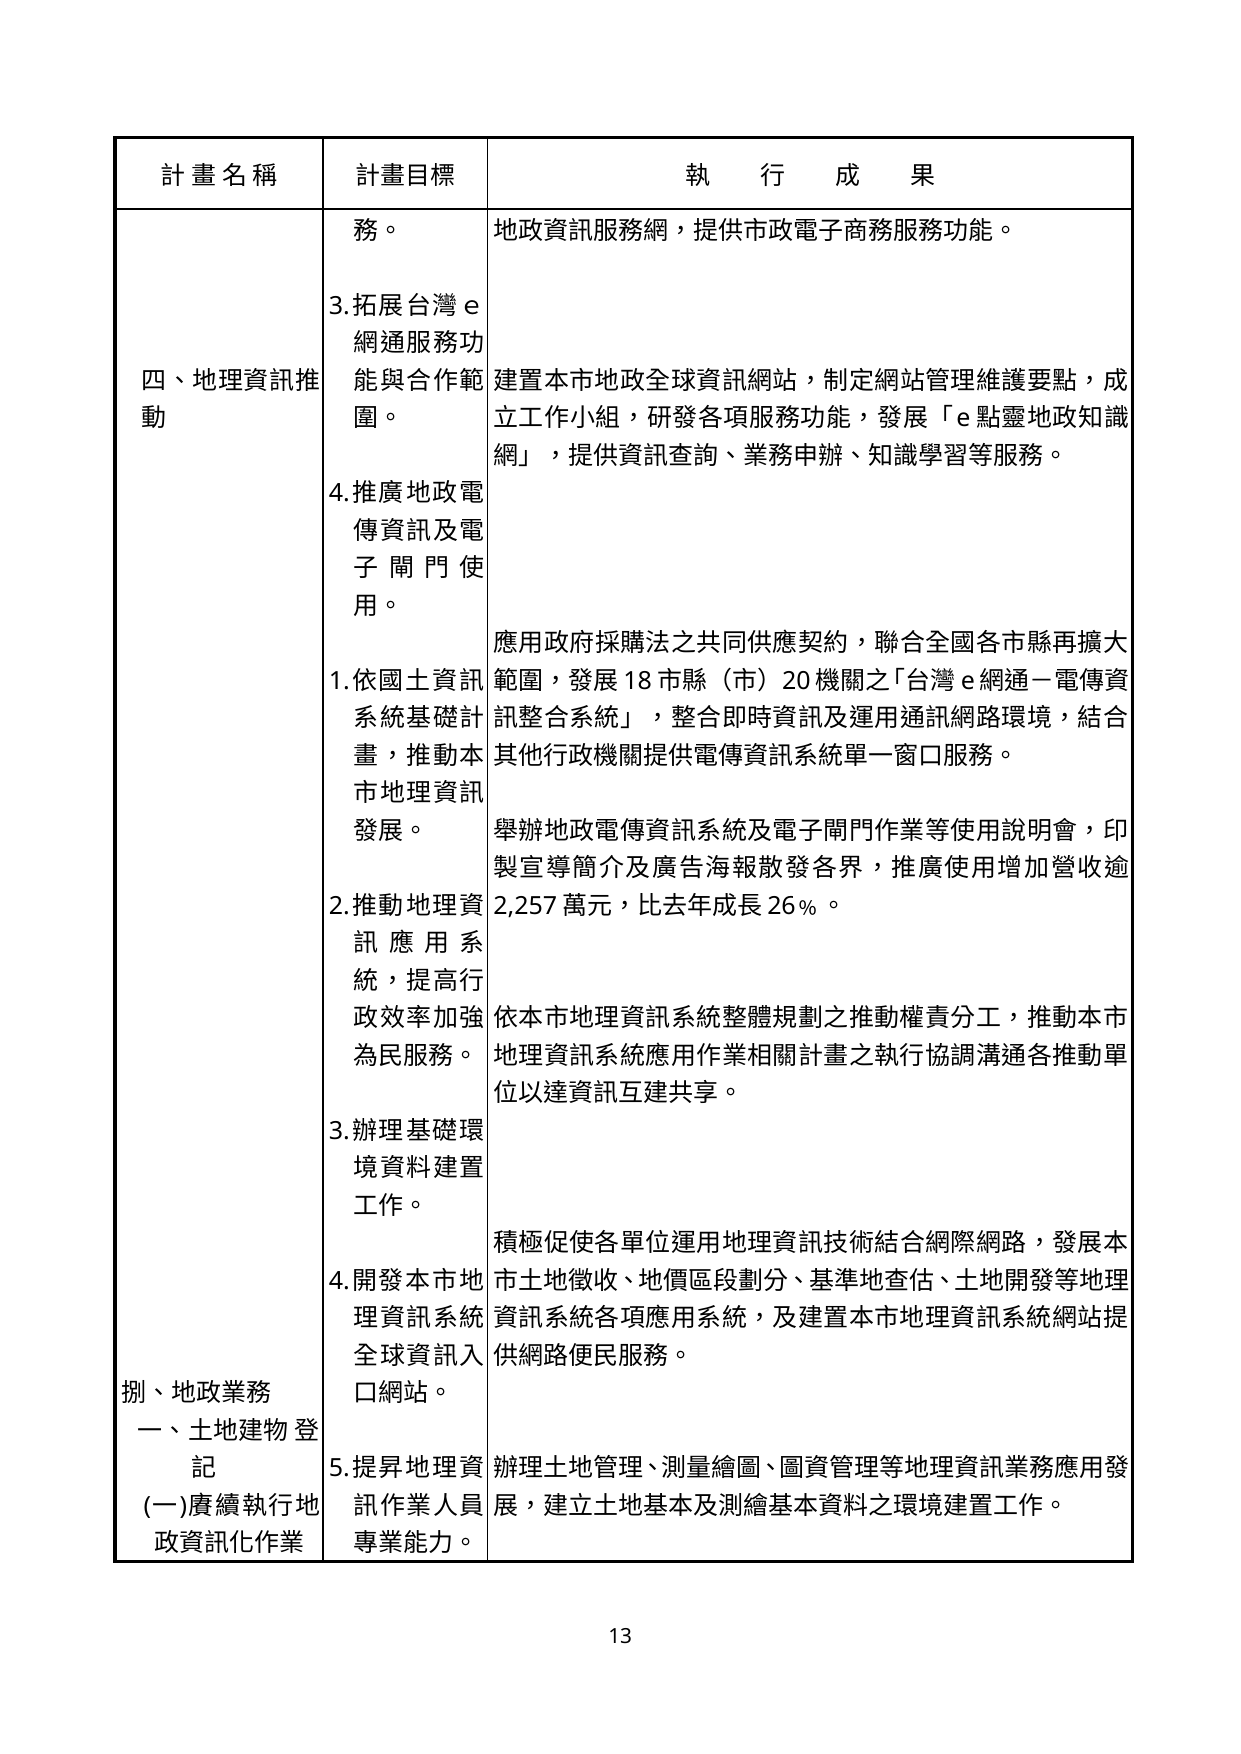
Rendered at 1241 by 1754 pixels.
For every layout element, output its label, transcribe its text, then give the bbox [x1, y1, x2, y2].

table_header 計 畫 名 稱 [117, 139, 322, 208]
table_cell 四、地理資訊推動 捌、地政業務 一、土地建物 登記 (一)賡續執行地政資訊化作業 [117, 210, 322, 1559]
table_header 計畫目標 [324, 139, 487, 208]
table_cell 1.健全地籍，確保民眾權益。 2.辦理不動產糾紛調處及成屋消費爭議協調 1.加強地政士之管理。 2.落實不動產經紀業及經紀人員之管理。 1.督導及審核三七五租約登記，以維業佃權益。 2.加強耕地租佃委員會之功能，調處租佃爭議以疏減訟源。 1.依法辦理外國人不動產購置、移轉事項。 2.執行逾期未辦繼承登記土地列冊管理事項，健全地籍及促進地利。 1.整合本市重劃區、區段徵收區資訊。 2.整合本市各類民間房地產交易資訊。 1.戶地測量作業督導檢核 2.控制測量業務督導檢核 1.測量作業管理。 2.三角圖根測量業務。 1.戶地測量。 2.地籍分割作業。 3.辦理重測界址爭議協調處理。 1.圖庫存放空間之改善。 2.晒圖設備更新。 3.圖解地籍圖數值化資料之維護更新。 4.受理地籍藍晒圖、多目標地籍圖申請事宜。 5.基本圖資料維護管理。 6.編繪高雄市健康城市導覽地圖及網路地圖。 (七)地籍圖複照作業。 1.編製土地現值表暨重新規定地價。 2.地價資訊 1.召開地價及標準地價評議委員會，以保障民眾財產權益。 2.辦理不動產估價師開業管理，以健全不動產估價師制度。 3.稅地勘查造冊，以維護稅負公平及增進地利。 1.土地徵收作業。 2.公地撥用事項。 增加新光園道濱海公園空間，以利未來發展。 打通左營區菜公段四小段文自路、重信路，消除土地畸零不整現象。 開闢區內公共設施用地，消除土地畸零或不整現象，改善交通，促進地區均衡發展。 1.開發中山路兩側，帶動週邊地區轉型，並提供園區成為交通轉運中心。 2.開闢本區園道五。 消除土地畸零不整現象，提高土地利用價值，以達地盡其利之目的。 1.增進市民活動的便利性，完備生活機能，建立健康城市。 2.區段徵收範圍9.3公頃區域，可消除都市髒亂、美化都市景觀、改善居民生活環境空間。 強化抵費地及標售地管理。 1.處理人民申請案件。 2.開徵市有出租耕地佃租及無權占用使用補償金。 3.處理市有出租耕地佃租違法轉租案件。 4.巡查清理市有出租耕地。 5.收回經依法編定為建築用地之市有出租耕地。 1.本區鄰近三多商圈，預期可帶動產業與經貿活動。 2.規劃開闢公園廣停工程，紓解停車問題。 3.結合新光碼頭及經貿園區自行車道，成為一自行車網路。 4.多功能廣場可提供民眾參與活動之場地。 5.散步道系統供給民眾散步、慢跑及欣賞海洋美景優質環境。 打通左營區菜公四小段文自路、重信路。消除土地畸零或不整現象，改善交通，促進地區均衡發展。 開闢區內公共設施用地，消除土地畸零或不整現象，改善交通，促進地區均衡發展。 1.開發中山路兩側，帶動週邊地區轉型，並提供園區成為交通轉運中心。 2.本區園道五之開闢大幅提昇交通、景觀及開放空間品質。 3.結合新光碼頭及經貿園區自行車道，成為一自行車網路，供給民眾騎乘自行車體會都市休憩風尚。 4.多功能廣場可提供民眾參與活動之場地。 5.全區景觀植栽營造城市庭園之意象。 開闢區內公共設施用地，消除土地畸零或不整現象，改善交通，促進土地合理使用，提高土地利用價值。 開發完成後可促進市郊土地有效利用，帶動北高雄的繁榮與發展。 將毗鄰地區迅速配合發展，使成為高雄都會區之新都市中心，加速南高雄之開發，以平衡南北高雄發展。 配合省市聯合開發三大工業區聯絡道路而開闢，使高鳳路接通中安路，中山路進入市區及鳳山交通要道之動脈。 開發變更生產力較低的農業區為新社區，並配合後勁溪河道整治南移及防洪排水計畫需要，計可取得約4.53公頃之公共設施土地。 1.規劃研發地政資訊簡政便民創新作業。 2.管制防範資訊通信之使用與安全。 3. 維運管理地政資訊之應用系統、電子資料及電腦設施。 4.督導考核所屬機關資訊業務。 5.提昇地政作業人員資訊作業能力。 1.規劃管理土地開發之應用系統及電腦設施。 2.互建共享及管理維護各期開發區基本資料庫。 3.建置多目標地理圖形，以提昇便民服務作業。 4.建置土地開發多目標地理圖形，提供網路便民服務。 5.提昇土地開發作業人員資訊作業能力。 1.創新規劃市政電子商務、建置連結政府各閘門共通平台。 2.發展「健康城市e點靈地政知識網」，提供網路便民服務。 3.拓展台灣ｅ網通服務功能與合作範圍。 4.推廣地政電傳資訊及電子閘門使用。 1.依國土資訊系統基礎計畫，推動本市地理資訊發展。 2.推動地理資訊應用系統，提高行政效率加強為民服務。 3.辦理基礎環境資料建置工作。 4.開發本市地理資訊系統全球資訊入口網站。 5.提昇地理資訊作業人員專業能力。 實施地籍資料電子整理作業，整合登記、地價、測量作業系統，全面推動地政業務電腦化。 掌握完整地籍、地價、地籍圖資訊，提供有關機關查閱，建立政府共通平台，達到資訊共享，並協助市政建設之推動。 改進土地複丈建物測量作業釐正地籍，保障人民權益。 隨時更新並釐正地籍資料，維護資料完整。 依規定管理檔案及清理逾保存期限檔案。 1.貫徹平均地權政策，落實漲價歸公宗旨。 2.研究改進地價查估方法，提高估價精度。 1. 辦理開發區土地標讓售。 2.差額地價處理及財務結算。 3.回收開發成本充實平均地權基金。 低報土地移轉現值案件及其他依法得照價收買土地之處理。 1. 辦理開發區土地標讓售。 2.差額地價處理及財務結算。 3.回收開發成本充實平均地權基金。 1.不屬於區段徵收或重劃之直接成本。 2.專業服務費 支應高坪特定區開發計畫借貸利息 [324, 210, 487, 1559]
table_header 執 行 成 果 [488, 139, 1131, 208]
table_cell (一)受理民眾申請土地登記謄本分為2類，第1類僅本人或其代理人得申請其個人全部土地登記資料；第2類則任何人均得申請隱匿登記名義人統一編號及出生年月日之土地登記資料，95年全年核發345,987件，1,212,398張。 (二)每4個月查核各地政事務所土地登記業務，並督導加強地籍資料庫管理及地籍資料統計。舉辦登記會報1次，解決登記法令疑難10件。 (三)開辦民眾申請簡易登記案件，1小時內即可領件，全年辦理30,154件。 (四)開辦法院囑託限制登記網路作業，縮短地政機關與法院之作業時間，簡化流程，全年辦理6,930件。 (五)提供市府各機關申請地政資訊連結作業系統，免再要求民眾檢附謄本，達到謄本減量目標，計有43機關申請使用，累計謄本減量859,210張。 (一)設置不動產糾紛調處委員會，辦理不動產糾紛調處，解決共有土地分割之糾紛，提高土地利用效能。並宣導民眾申請不動產調處，95年計召開調處會議3次，作成調處結果，提高共有土地利用，並疏減訟源。 (二)本年度受理成屋消費爭議案件計40件，其中26件（65%）達成和解，餘循依消保救濟解決。 (一)本年度本市申請地政士登記計1,036人，登記助理員474人，地政士簽證人登記12人。 (二)對於領有開業執照未加入地政士公會，擅以地政士為業者，核實查處，全年查處46人，4人處以罰鍰，貫徹業必歸會制度，提昇地政士服務素質。 (一)截至本年度本市完成不動產經紀業經營許可計546家，完成設立備查計344家，核發不動產經紀人證書449張，不動產仲介經紀業使用電腦處理個人資料執照152張。 (二)加強不動產經紀業檢查，本年檢查73家，對違反規定之業者、限期改正3家，停止營業5家、處以罰鍰2家，貫徹執行取締非法保障合法。 (一)審核並督導各區公所陳報之三七五租約訂立、續訂、變更、終止、註銷、更正登記有關事項21件。 (二)各區管理租約92件，18.0410公頃。 (一)各級耕地租佃委員會依法調解調處租佃爭議案件。 (二)列席各區租佃委員會調解租佃爭議，全年租佃爭議經雙方終止租約1件，達成調解成立1件，召開調解會議5次調處8案次，撤回調解3案。 (一)依土地法第20條規定，辦理外國人申請購置、移轉土地等有關之核准事項962件。 (二)核發外國人參與標購法院拍賣抵押物資格證明52件。 (一)依內政部訂頒「未辦繼承登記土地及建築改良物列冊管理作業要點」之規定辦理，迄95年底仍列冊管理1379件，土地3029筆、建物620棟。 (二)列冊管理期滿仍未辦理繼承登記之土地、建物移請國有財產局公開標售作業者30件，土地53筆、建物3棟（戶）。 歷次標售結果及得標土地所在位置等資訊，於網路公開檢索，有助投資決策。 為活絡房地產景氣，促進不動產交易市場透明化，首創全國第一個由官方建置的不動產資訊交流平台－「高雄房地產億年旺網站」自93年啟用以來，至95年底累計瀏覽人數超過76萬人次，發表不動產專欄、刊登最新法令及不動產專欄訊息580餘則，每日提供業者、民眾線上刊登出售、租物件數量4,000多件，落實以網路代替馬路之為民服務措施，擴大政府服務效能。 (一)本年度計有3次定期及不定期派員督導各地政事務所測量業務，檢核內外業之測量成果，發現缺失除當場督促改進，並製作查核報告函送各地政事務所建議改進，確保土地複丈成果精確性，提高服務品質並維護民眾權益。 (二)督導各地政事務所訂定轄區內圖根點清理、維護及補建作業計畫，作有系統辦理，並利用數位相機拍照繪製點之記及完成建檔供作業使用。 (一)94年度訂定「地籍測量圖根管理維護作業手冊」，並規定由各地政事務所每年年底清查G.P.S.控制點情形一次報地政處核備。 (二)各地政事務所每年清查三角點點位情形一次，陳報地政處核備。 訂正地籍資料案件計15件(30筆)。 95年度完成全市補建圖根計畫共計30段，面積為1068公頃，共計補建G.P.S.控制點118點。 規劃準備、控制測量、戶地測量、標示變更登記、訂正藍晒底圖。 配合都市計畫公共設施用地徵收及變更都市計畫地籍逕為分割計99件，執行土地使用分區地籍逕為分割184案。 本府地籍圖重測已於民國77年全部辦竣，但目前仍有民眾陳情土地重測後面積減少、或與鄰地發生界址爭議事件，依據「土地法」、「地籍測量實施規則」等相關法令規定，經實地檢測後、協調解決人民土地經界糾紛，減少訟累。 多目標地籍位置底圖，全市共計458幅，必須設置大型圖櫃保管，佔用圖庫空間甚大，民眾申請晒圖時，尋找又較費時；今將多目標地籍位置底圖製成光碟儲存，節省空間。 購置光電式掃描繪圖機，取代傳統式晒圖設備，可節省晒圖時間及底圖儲存空間。 全年完成圖解數值化254件3551筆。 受理民眾申請地籍藍晒圖全年20件32幅，多目標地籍位置圖379件1320幅。 辦理本市地籍圖異動轉換建檔及街廓路名、地名、編輯檢核維護作業。 (一)規劃準備及蒐集資料。 (二) 修繪高雄市各段界。 (三) 整合高雄市不同地籍坐標系統。 原複照機器已老舊且維修不易，已購置最先進光電掃瞄繪圖複印機辦理。 (一)96年度辦理公告土地現值公告、地價作業各1次。 (二)督導所屬各地政事務所蒐集最近1年地價實例，計3033件，3258筆。 (三)全市經通盤檢討後地價區段分別劃分3936個地價區段。 (四)提請本市地價評議委員會評議，公告土地現值全市平均調幅與95年比較調整1.28 %，公告地價與前一期比較調整5.14%。 (五)編製土地現值表、公告地價表於96年1月1日公告。 (一)督導各地政事務所依據內政部訂頒「都市地區地價指數查編要點」規定，選定住宅區、商業區及工業區共81個中價位區段。 (二)分別於95年5月及11月之前編製各使用分區面積及平均區段地價表、指數表，陳送內政部據以編製地價指數。本年度上、下期地價指數分別較前期上漲0.33%、0.34%。 (一)召開地價及標準地價評議委員會，評議因都市計畫變更調整國道末端前鎮區203、203-2等地價區段範圍、本市96年公告土地現值、公告地價評議表及地價區段圖案、96年土地徵收補償地價加成標準、96年區段徵收加成案等計4案。 (二)評議本市61、63、66期市地重劃前、後地價案、自辦42期市地重劃前、後地價案、翠屏國中區段徵收後地價及21期重劃區小港區二苓段1200地號面積減少應補差額案等6案。 (一)受理申請開業登記、審查、發證、遷出、註銷、撤回及事務所遷移等案件共16件，核發開業及變更證書共14人。 (二)不動產估價師公會章程、會員名冊等證件備查。 為配合稅捐稽徵處作業，依平均地權條例施行細則第34、第37及第38條規定，並按工務局函送之本市94年都市計畫公共設施完竣地區範圍圖，套繪於500分之1地籍藍晒圖，編造94年公共設施完竣地區土地清冊，計797筆原課 徵田賦（停徵）土地，於5月底前送稅捐稽徵處作為改課地價稅之參據。 95年度預定徵收公共設施用地工程24件，申請徵收工程案件16件，已完成移轉登記124筆土地，面積6.15587公頃，完成協議價購案件8件。 95年辦理公地撥用案件30件，完成囑託登記者，有償撥用5件，無償撥用25件，合計141筆土地，面積57.960831公頃。 (一)本重劃區修正後重劃計畫書業於94年12月5日公告，本重劃區經本府環保局94年9月12日公告污染控制場址。 (二)涉及污染行為人中油公司尚未完成污染改善，俟改善完成後辦理重劃工程、地上物拆遷補償、土地分配、地籍整理，土地登記及土地點交。 (一)重劃前後地價經95年9月29日本市地價及標準地價評議委員會第104次會議評定結果修正通過。 (二)土地分配成果於95年11月29日公告期滿。 (三)重劃後提供可建築住宅用地0.632419公頃，無償取得公共設施（道路）0.2456公頃，節省政府公帑109,791,940元。 土地分配結果已於95年11月24日公告期滿確定，無異議案件，重劃後提供可建築住宅用地0.1378公頃，無償取得公共設施用地0.1042公頃，節省政府公共建設經費約41,134,038元。 (一)本市重劃區變更都市計畫細部計畫案，本府都發局刻正研擬修正計畫提本市都委會審議。 (二)辦理環境影響評估、地上物拆遷補償。 (一)本重劃區土地分配作業經本府95年10月30日辦理公告土地分配結果各項圖冊，並於95年11月29日公告30日期滿確定，完成土地分配作業。 (二)重劃後提供可建築住宅用地1.158公頃，無償取得公共設施用地0.0309公頃，節省政府公共建設經費約13,139,500元。 (一)依94年通盤檢討公告實施之本開發區都市計畫調整抵價地分配區塊之規劃設計，於95年1月12日評定區段徵收後地價，即訂定抵價地選地抽籤分配作業要點等前置作業。 (二)95年5月3日召開抵價地分配說明會，計算各原土地所有權人應領權利價值，並於95年7月12日舉辦原土地所有權人自由選擇街廓及公開抽籤之分配作業，分配結果並以95年8月14日高市府地四字第0950041805號公告，於9月14日公告30日期滿確定。 (三)依據抽籤結果分配計算分割宗地，配合地籍測量釐正宗地面積及釘定界址，並於95年12月29日前通知地主辦理點交接管，並囑辦土地登記。 抵費地及標售地巡查紀錄，每2週陳核1次，全年清除雜草木計71次，維護抵費地及標售地之整潔。 (一)接受市有出租耕地繼承換約申請案1件。 (二)本年度市有出租耕地佃租收入計22917元；無權占用使用補償金收入計134萬5千元，以挹注市庫。 (三)本年度巡查公有出租耕地，並未發現有轉租等情事。 (四)終止租約收回出租耕地16筆，及收回早期無權占用耕地3筆，並將可供建築使用之3筆市有耕地，移請財政局處理，以充裕市庫及促進土地利用。 (一)業於95年3月完成區內道路及排水工程規劃設計作業。 (二)促請土地污染源（中油公司）辦理土壤改良，以配合道路、公園及廣停等工程開闢期程（95年4月26日、9月8日及11月10日參與相關會議，預定期程於96年中旬改善整治完成）。 重劃工程95年7月28日開工，95年12月15日竣工。 重劃工程95年8月13日開工，96年1月2日竣工。 (一)百米園道（南側）開闢工程95年10月13日竣工。 (二)本區土壤及地下水污染監測及環境影響評估作業，依本府公共工程督導會報討論結果辦理。 (三)環評作業於95年3月1日開始執行，已完成環境影響說明書，95年12月1日報本府環保局完成審查做成結論「請開發單位增補修訂環境影響說明書後，再行送審」，目前辦理修正作業中。 重劃工程於95年4月11日竣工。 公園、綠地工程於95年12月底已近完工（進度94.983％）。 (一)因開發區邊界為軍方圍牆，故無法辦理規劃設計等作業。 (二)目前正變更都市計畫中心樁，以符合現況邊界。 公園、綠地工程95年1月20日開工，95年10月25日竣工。 區段徵收工程於95年6月30日完工。 釐定本市地政資訊發展策略，規劃地政資訊創新系統，推動電子化網路化作業，開發網路申辦服務系統，發展本處及各地政事務所之單一窗口作業，提昇為民服務品質，榮獲內政部95年地政業務考核之地政資訊作業項第2名。 )架設地政處各地政事務所高安全超便捷網路資源，建置地政資訊通信安全環境，並運用政府網際服務網，發展地政資訊連結作業，流通供應電子資料，建立資訊互建共享機制，發展網路監測系統確保網路安全及管制使用。 維運地政之應用系統及電腦設施，確保地政整合資料庫正確及安全效能，定期檢核地籍圖籍資料及辦理資料庫回復演練作業，並積極檢討增修各地政應用系統功能提昇服務績效。 督導及協助各地政事務之土地行政資訊作業，定期檢核地政整合資料庫，檢討增修地政應用系統功能，並依修訂之「督導查核所屬資訊業務實施要點」至各地政事務所查考各項資訊作業3次。 辦理地政資訊作業研習訓練，配合資訊系統開發及電腦設備購置舉行教育訓練，參與中央提供各項講習活動，培育全市地政資訊作業人員。 規劃研發及維運管理土地開發資訊之應用系統及電腦設施，推動電子化網路化作業，開發網路查詢申辦服務系統，提昇為民服務品質。 建立各開發區基本資料檔案，並制定維護管理作業，支援土地開發各項資訊系統應用與管理，配合土地開發查估補償、工程設計、分配標售等多元化使用。 套繪製作各項基本圖、主題圖、調查規劃參考圖建立多目標地理圖形，並發展多目標地籍與地理資訊相關網路服務，建立民眾與政府間雙向溝通管道。 建置土地徵收、地價區段劃分、基準地查估、土地開發、測繪資訊等地理資訊系統，運用地圖顯示位置資訊之優勢，協助辦理各項地政業務。 辦理「土地開發區管理系統使用訓練」，並針對管理、維護、操作使用不同層次作業人員施以不同內容訓練。 依政府憑證管理中心規範之電子簽章、政府憑證等高安全機制，連結運用e政府閘門平台發展各項網路申辦服務之地政資訊服務網，提供市政電子商務服務功能。 建置本市地政全球資訊網站，制定網站管理維護要點，成立工作小組，研發各項服務功能，發展「e點靈地政知識網」，提供資訊查詢、業務申辦、知識學習等服務。 應用政府採購法之共同供應契約，聯合全國各市縣再擴大範圍，發展18市縣（市）20機關之「台灣e網通－電傳資訊整合系統」，整合即時資訊及運用通訊網路環境，結合其他行政機關提供電傳資訊系統單一窗口服務。 舉辦地政電傳資訊系統及電子閘門作業等使用說明會，印製宣導簡介及廣告海報散發各界，推廣使用增加營收逾2,257萬元，比去年成長26﹪。 依本市地理資訊系統整體規劃之推動權責分工，推動本市地理資訊系統應用作業相關計畫之執行協調溝通各推動單位以達資訊互建共享。 積極促使各單位運用地理資訊技術結合網際網路，發展本市土地徵收、地價區段劃分、基準地查估、土地開發等地理資訊系統各項應用系統，及建置本市地理資訊系統網站提供網路便民服務。 辦理土地管理、測量繪圖、圖資管理等地理資訊業務應用發展，建立土地基本及測繪基本資料之環境建置工作。 建置本市地理資訊系統全球資訊入口網站，並達到無障礙網站AAA等級，研發各項簡政便民服務功能，提供地理資訊查詢、業務申辦及知識學習等服務。 辦理「土地開發區管理系統使用訓練」、「建物測量成果向量化處理及地籍坐標系統整合應用研討會」、「高雄市地理資訊系統之都市建築立體化整合應用研討會」、「高雄市地理資訊系統資料倉儲建置應用研討會」，並積極參加中央與地政整合及地理資訊系統研討講習等活動。 (一)確實執行地籍資料電子處理作業。全年辦理土地建物登記案件165633件，550085筆，土地289,60筆，建物260,625棟。 (二)簡化作業流程，提高行政效率，實施簡易案件單一窗口作業共計辦理30,154件。 (三)委外辦理土地建物登記謄本，隨到隨辦作業及核發跨所謄本，全年受理336,107件，1,021,113張。 (四)網路受理各類謄本申請計受理293件，318張，提供民眾便捷申請管道。 （一）執行地籍、地價、地籍圖異動資料傳輸，確保地籍正確。 (二)提供正確資料便利查閱，減少謄本申請量，達成便民效果。 (三)隨時提供市政建設所需之最新地籍資訊。 (一)辦理土地複丈、建物測量全面提升電腦化作業，並以精密儀器，提高測量精度。 (二)全年辦理土地複丈4,902件14,004筆、建物測量案件共19,640件20,142棟。 (三)賡續辦理地籍圖、建物平面圖電腦謄本隨到隨辦及全國跨所核發作業。 (四)實施跨所申請地籍圖及建物平面圖謄本，全年核發地籍圖謄本72,268件94,724張及建物平面圖謄本36,330件58142張。 (五)持續辦理建物平面圖掃瞄及圖檔數化。 (六)加強內部作業查核，舉辦測量人員及測量助理專業性講習，提高測量精度及製圖品質，消弭經界紛爭，確保民眾權益。 (七)以內政部開發建物測量系統，電腦繪製建物成果圖，取代傳統作業，加速案件處理。 (八)實施法院囑託案件電匯繳交規費措施，免除債權人路途往返，提升效率。 (一)辦理圖簿總校對工作所發現之問題即時查明管有資料，據以辦理訂正或簽辦更正，如係重測區或開發區土地，則函請地政處查處解決，以維護圖籍和地籍資料之正確。 (二)地籍圖、建物平面圖謄本以電腦列印，採隨到隨辦作業，減少民眾等候時間。 (一)檔案庫房置專人管理，依規定繕造管理清冊。 (二)逾保存年限之檔案依規定辦理銷燬工作。 蒐集地價買賣實例並製作地價調查共3033件，3258筆。 檢討及劃分地價區段共3936個。 編修地價段界線及建立區段地價屬性資料，並以電腦繪製地價區段及編製地價評議表。 運用「地價區段劃分及區段地價估價系統WEB版」，建製各類地價業務報表，透過電腦自動分析，有效提升地價作業效率與精度。 選派地價人員參加「試辦基準地查估作業」及「地價區段劃分應用系統WEB版操作」等講習共3次。 召開96年重新規定地價及公告土地現值調整作業責由市府地政處各地政事務所分別召開公開說明會計5次。 選定112個基準地，隨時掌握地價動態，製作各類查價報表成果依限送審。 (一)95年度辦理抵費地及標售地標讓售作業4次，計標脫35筆，19億9122萬7188元，回收開發成本。 (二)依法令規定積極催收差額地價計2億3043萬元，回收開發成本。 (三)完成第9、43、49期市地重劃區及山明段區段徵收區財務結算。 (四)靈活調度運用基金收支，95年全年未向銀行貸款，並解繳市庫10億元，協助市府達成預算平衡。 (一) 受理依法得照價收買土地案件。 (二) 蒐集地籍及都市計畫等資料。 (三) 編造調查報告表。 (四) 實地調查並填註是否收買意見。 (五) 查價及編造清冊。 (六) 報核。 (七) 公告通知。 (八) 發放地價及各項補償費。 (九) 囑託登記。 (十)照價收買土地之出售及管理維護。 (十一)成果管理。 (一)95年度辦理抵費地及標售地標讓售作業4次，計標脫35筆，19億9122萬7188元，回收開發成本。 (二)依法令規定積極催收差額地價計2億3043萬元，回收開發成本。 (三)完成第9、43、49期市地重劃區及山明段區段徵收區財務結算。 (四)靈活調度運用基金收支，95年全年未向銀行貸款，並解繳市庫10億元，協助市府達成預算平衡。 (一)包含臨時人員之用人費用、服務費、材料及用品費、稅捐與規費、折舊、折耗及攤銷。 (二)為掌握土地重劃及區段徵收等開發業務地價標售、釐訂之需要相關基準地價查估作業費。 (三)資料建置行銷業務宣導費。 依計畫繳納高坪特定區向銀行借貸利息8405萬元及歸墊基金墊付利息1億1595萬元。另償還本金4500萬元，以降低利息負擔。 [488, 210, 1131, 1559]
